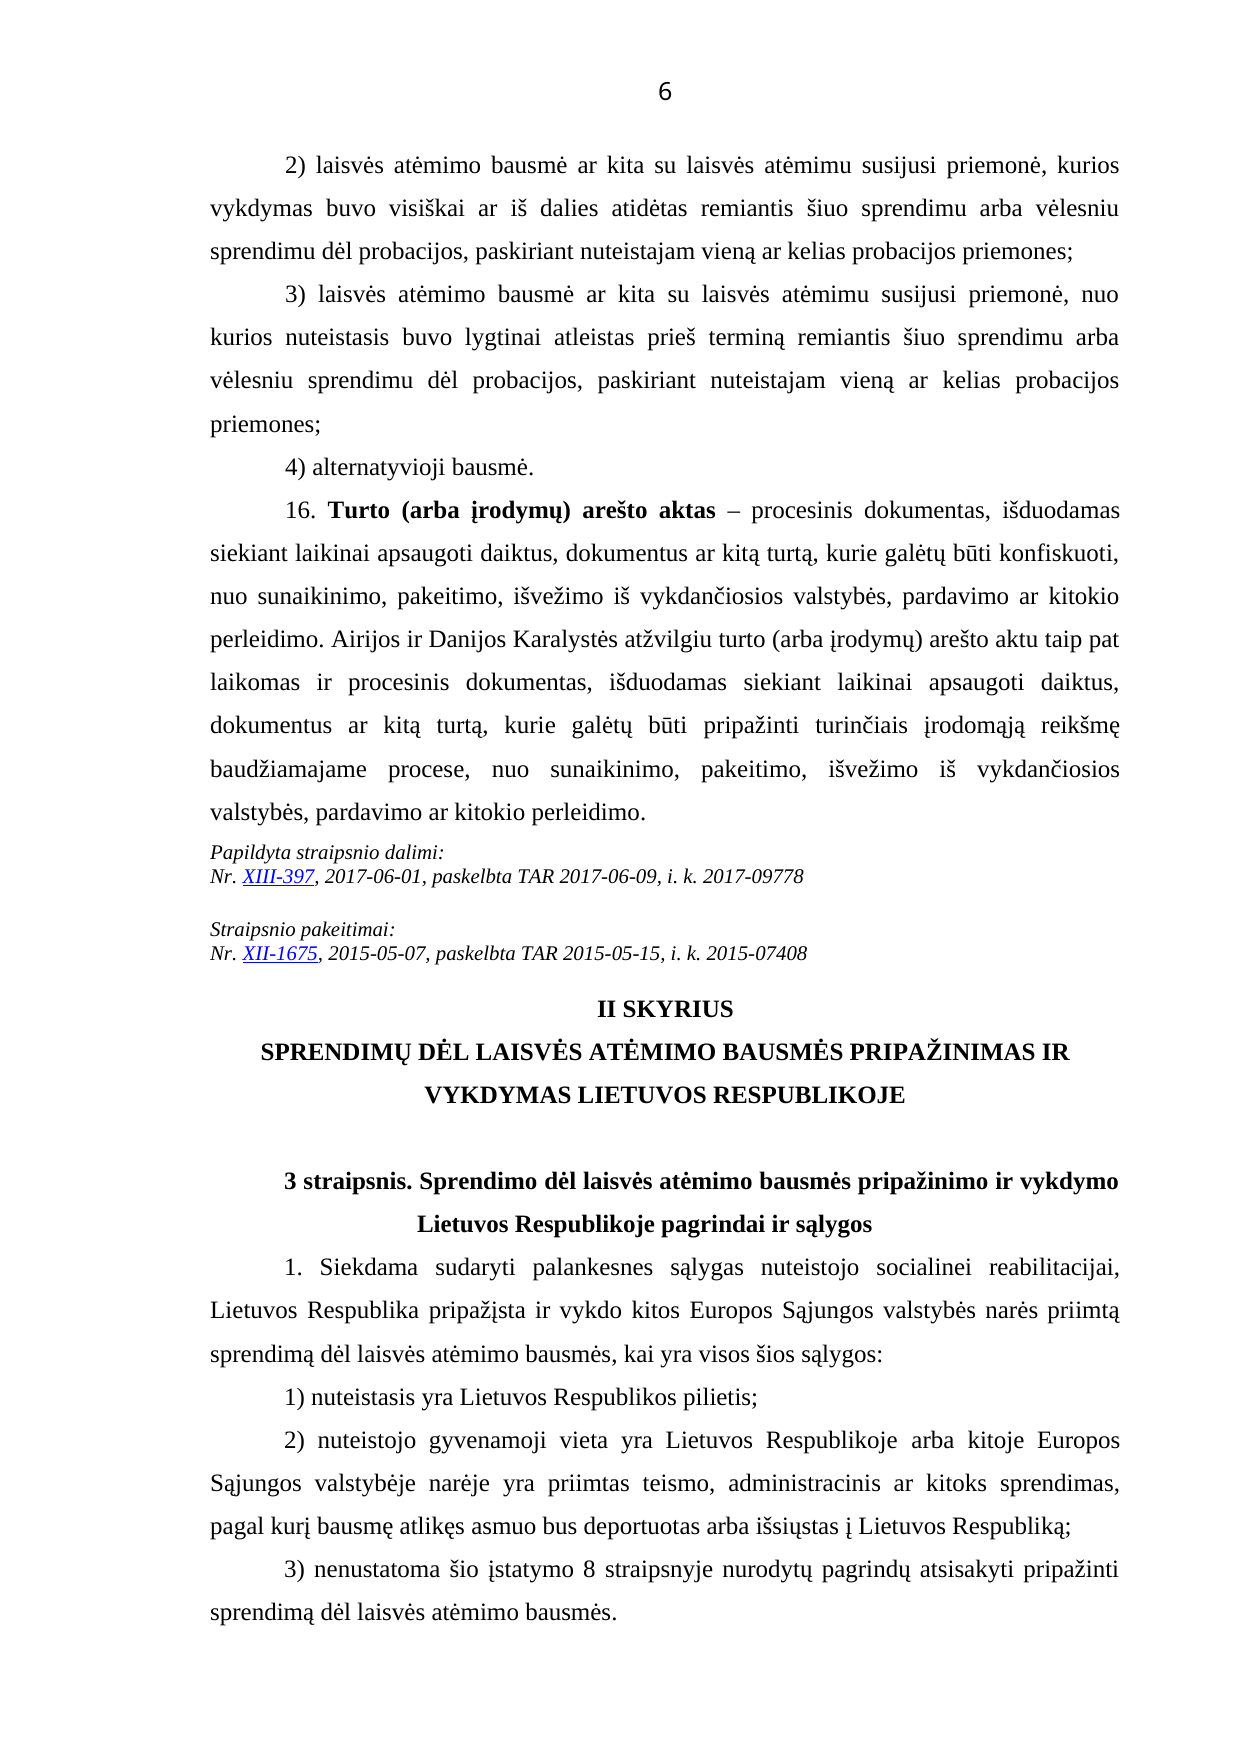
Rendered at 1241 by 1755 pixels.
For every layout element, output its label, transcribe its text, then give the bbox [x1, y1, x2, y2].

text 3) nenustatoma šio įstatymo 8 straipsnyje nurodytų pagrindų atsisakyti pripažinti sprendimą dėl laisvės atėmimo bausmės. [210, 1554, 1120, 1626]
text Straipsnio pakeitimai: [210, 917, 1120, 941]
text 2) laisvės atėmimo bausmė ar kita su laisvės atėmimu susijusi priemonė, kurios vykdymas buvo visiškai ar iš dalies atidėtas remiantis šiuo sprendimu arba vėlesniu sprendimu dėl probacijos, paskiriant nuteistajam vieną ar kelias probacijos priemones; [210, 150, 1120, 265]
text Nr. XII-1675, 2015-05-07, paskelbta TAR 2015-05-15, i. k. 2015-07408 [210, 941, 1120, 965]
text SPRENDIMŲ DĖL LAISVĖS ATĖMIMO BAUSMĖS PRIPAŽINIMAS IR VYKDYMAS LIETUVOS RESPUBLIKOJE [210, 1037, 1120, 1109]
text 16. Turto (arba įrodymų) arešto aktas – procesinis dokumentas, išduodamas siekiant laikinai apsaugoti daiktus, dokumentus ar kitą turtą, kurie galėtų būti konfiskuoti, nuo sunaikinimo, pakeitimo, išvežimo iš vykdančiosios valstybės, pardavimo ar kitokio perleidimo. Airijos ir Danijos Karalystės atžvilgiu turto (arba įrodymų) arešto aktu taip pat laikomas ir procesinis dokumentas, išduodamas siekiant laikinai apsaugoti daiktus, dokumentus ar kitą turtą, kurie galėtų būti pripažinti turinčiais įrodomąją reikšmę baudžiamajame procese, nuo sunaikinimo, pakeitimo, išvežimo iš vykdančiosios valstybės, pardavimo ar kitokio perleidimo. [210, 495, 1120, 826]
text 3 straipsnis. Sprendimo dėl laisvės atėmimo bausmės pripažinimo ir vykdymo Lietuvos Respublikoje pagrindai ir sąlygos [284, 1166, 1120, 1238]
text 4) alternatyvioji bausmė. [210, 452, 1120, 481]
text 2) nuteistojo gyvenamoji vieta yra Lietuvos Respublikoje arba kitoje Europos Sąjungos valstybėje narėje yra priimtas teismo, administracinis ar kitoks sprendimas, pagal kurį bausmę atlikęs asmuo bus deportuotas arba išsiųstas į Lietuvos Respubliką; [210, 1425, 1120, 1540]
text II SKYRIUS [210, 994, 1120, 1022]
text 1) nuteistasis yra Lietuvos Respublikos pilietis; [210, 1382, 1120, 1411]
text Papildyta straipsnio dalimi: [210, 840, 1120, 864]
text Nr. XIII-397, 2017-06-01, paskelbta TAR 2017-06-09, i. k. 2017-09778 [210, 864, 1120, 888]
text 1. Siekdama sudaryti palankesnes sąlygas nuteistojo socialinei reabilitacijai, Lietuvos Respublika pripažįsta ir vykdo kitos Europos Sąjungos valstybės narės priimtą sprendimą dėl laisvės atėmimo bausmės, kai yra visos šios sąlygos: [210, 1252, 1120, 1367]
text 3) laisvės atėmimo bausmė ar kita su laisvės atėmimu susijusi priemonė, nuo kurios nuteistasis buvo lygtinai atleistas prieš terminą remiantis šiuo sprendimu arba vėlesniu sprendimu dėl probacijos, paskiriant nuteistajam vieną ar kelias probacijos priemones; [210, 279, 1120, 437]
